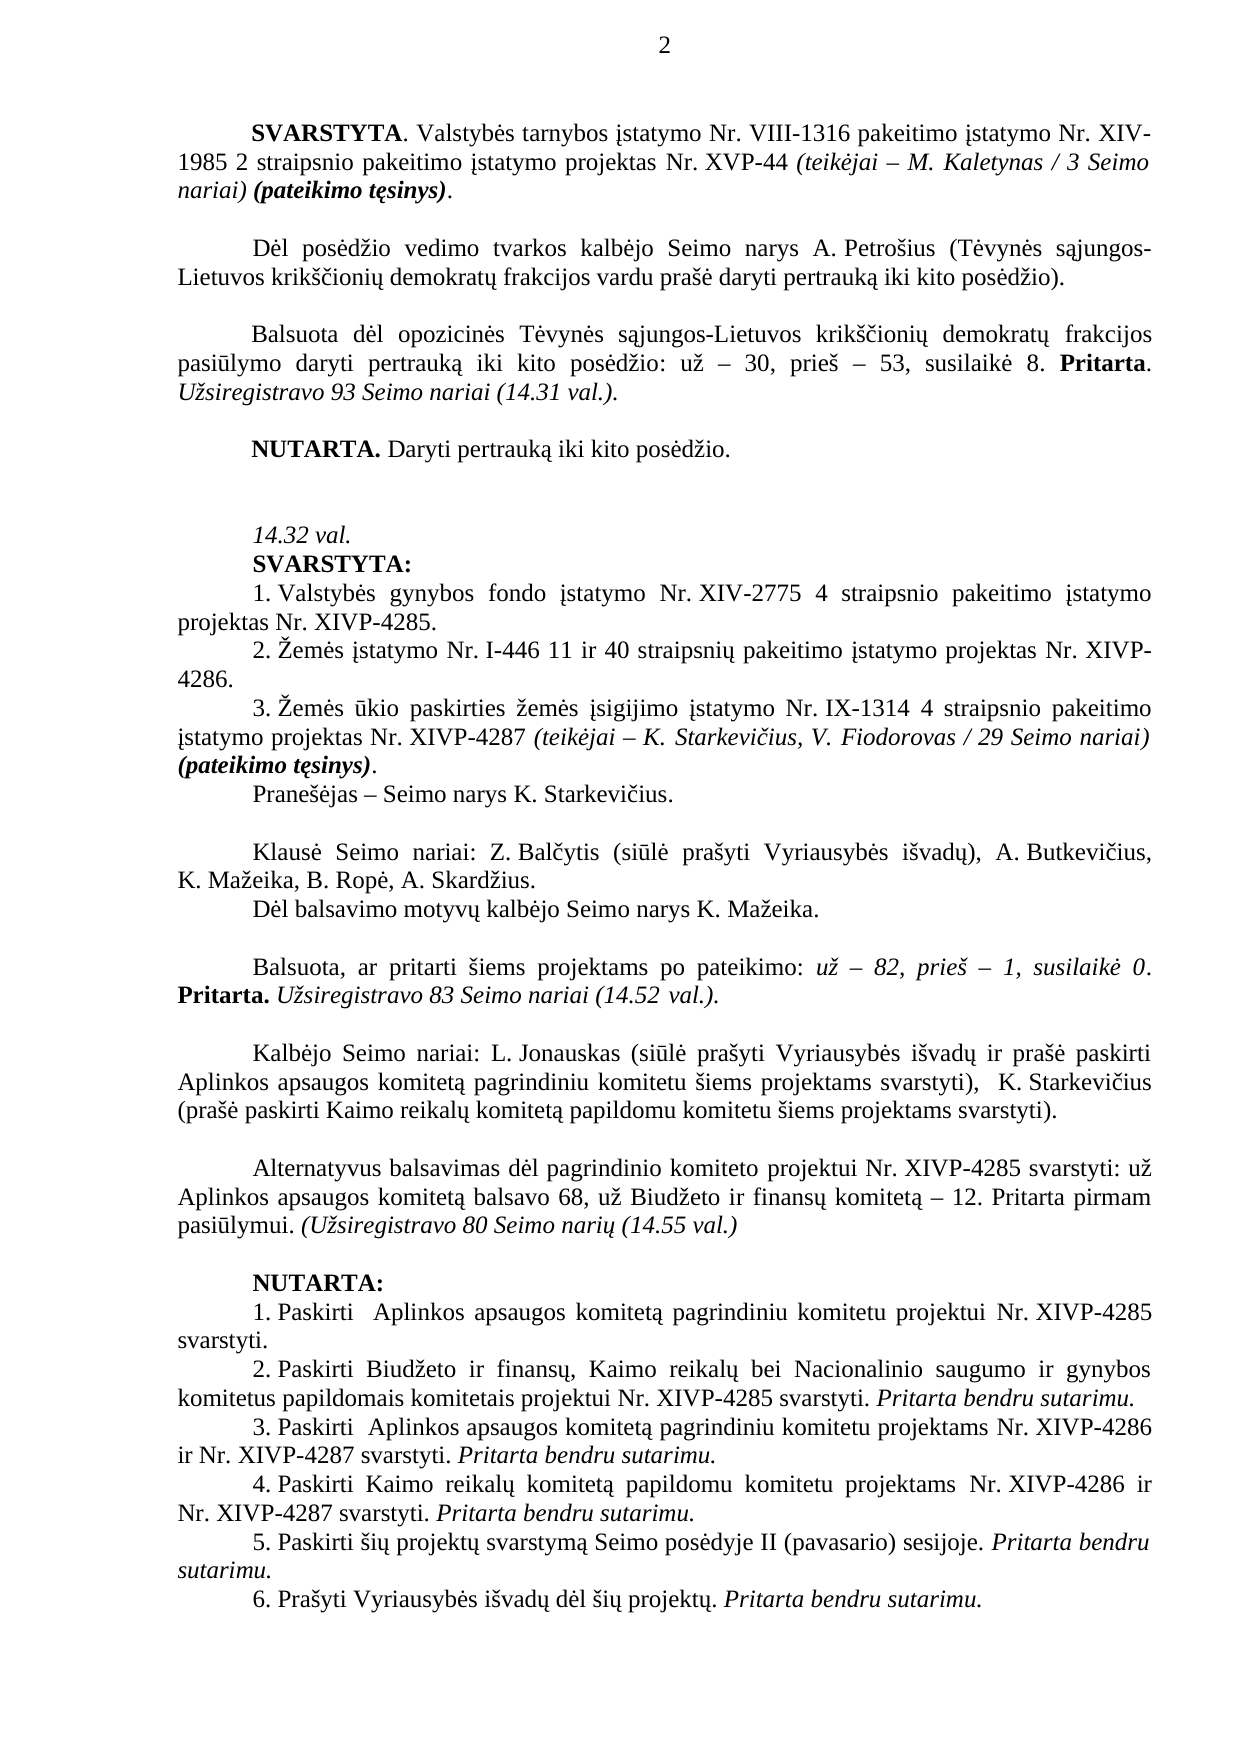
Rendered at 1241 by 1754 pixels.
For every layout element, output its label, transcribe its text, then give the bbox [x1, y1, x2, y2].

text 1. Valstybės gynybos fondo įstatymo Nr. XIV-2775 4 straipsnio pakeitimo įstatymo projektas Nr. XIVP-4285. [177, 578, 1152, 636]
text 4. Paskirti Kaimo reikalų komitetą papildomu komitetu projektams Nr. XIVP-4286 ir Nr. XIVP-4287 svarstyti. Pritarta bendru sutarimu. [177, 1469, 1152, 1527]
text 2. Paskirti Biudžeto ir finansų, Kaimo reikalų bei Nacionalinio saugumo ir gynybos komitetus papildomais komitetais projektui Nr. XIVP-4285 svarstyti. Pritarta bendru sutarimu. [177, 1354, 1152, 1412]
text Dėl balsavimo motyvų kalbėjo Seimo narys K. Mažeika. [177, 894, 1152, 923]
text Pranešėjas – Seimo narys K. Starkevičius. [177, 779, 1152, 808]
text NUTARTA: [177, 1268, 1152, 1297]
text 14.32 val. [177, 521, 1152, 549]
text Kalbėjo Seimo nariai: L. Jonauskas (siūlė prašyti Vyriausybės išvadų ir prašė paskirti Aplinkos apsaugos komitetą pagrindiniu komitetu šiems projektams svarstyti), K. Starkevičius (prašė paskirti Kaimo reikalų komitetą papildomu komitetu šiems projektams svarstyti). [177, 1038, 1152, 1124]
text 5. Paskirti šių projektų svarstymą Seimo posėdyje II (pavasario) sesijoje. Pritarta bendru sutarimu. [177, 1527, 1152, 1584]
text Klausė Seimo nariai: Z. Balčytis (siūlė prašyti Vyriausybės išvadų), A. Butkevičius, K. Mažeika, B. Ropė, A. Skardžius. [177, 837, 1152, 894]
text 2. Žemės įstatymo Nr. I-446 11 ir 40 straipsnių pakeitimo įstatymo projektas Nr. XIVP-4286. [177, 636, 1152, 693]
text 3. Paskirti Aplinkos apsaugos komitetą pagrindiniu komitetu projektams Nr. XIVP-4286 ir Nr. XIVP-4287 svarstyti. Pritarta bendru sutarimu. [177, 1412, 1152, 1469]
text Balsuota, ar pritarti šiems projektams po pateikimo: už – 82, prieš – 1, susilaikė 0. Pritarta. Užsiregistravo 83 Seimo nariai (14.52 val.). [177, 952, 1152, 1009]
text Balsuota dėl opozicinės Tėvynės sąjungos-Lietuvos krikščionių demokratų frakcijos pasiūlymo daryti pertrauką iki kito posėdžio: už – 30, prieš – 53, susilaikė 8. Pritarta. Užsiregistravo 93 Seimo nariai (14.31 val.). [177, 319, 1152, 406]
text 1. Paskirti Aplinkos apsaugos komitetą pagrindiniu komitetu projektui Nr. XIVP-4285 svarstyti. [177, 1297, 1152, 1354]
text 3. Žemės ūkio paskirties žemės įsigijimo įstatymo Nr. IX-1314 4 straipsnio pakeitimo įstatymo projektas Nr. XIVP-4287 (teikėjai – K. Starkevičius, V. Fiodorovas / 29 Seimo nariai) (pateikimo tęsinys). [177, 693, 1152, 779]
text NUTARTA. Daryti pertrauką iki kito posėdžio. [177, 434, 1152, 463]
text Dėl posėdžio vedimo tvarkos kalbėjo Seimo narys A. Petrošius (Tėvynės sąjungos-Lietuvos krikščionių demokratų frakcijos vardu prašė daryti pertrauką iki kito posėdžio). [177, 233, 1152, 291]
text 6. Prašyti Vyriausybės išvadų dėl šių projektų. Pritarta bendru sutarimu. [177, 1584, 1152, 1613]
text SVARSTYTA. Valstybės tarnybos įstatymo Nr. VIII-1316 pakeitimo įstatymo Nr. XIV-1985 2 straipsnio pakeitimo įstatymo projektas Nr. XVP-44 (teikėjai – M. Kaletynas / 3 Seimo nariai) (pateikimo tęsinys). [177, 118, 1152, 204]
text Alternatyvus balsavimas dėl pagrindinio komiteto projektui Nr. XIVP-4285 svarstyti: už Aplinkos apsaugos komitetą balsavo 68, už Biudžeto ir finansų komitetą – 12. Pritarta pirmam pasiūlymui. (Užsiregistravo 80 Seimo narių (14.55 val.) [177, 1153, 1152, 1239]
text SVARSTYTA: [177, 549, 1152, 578]
